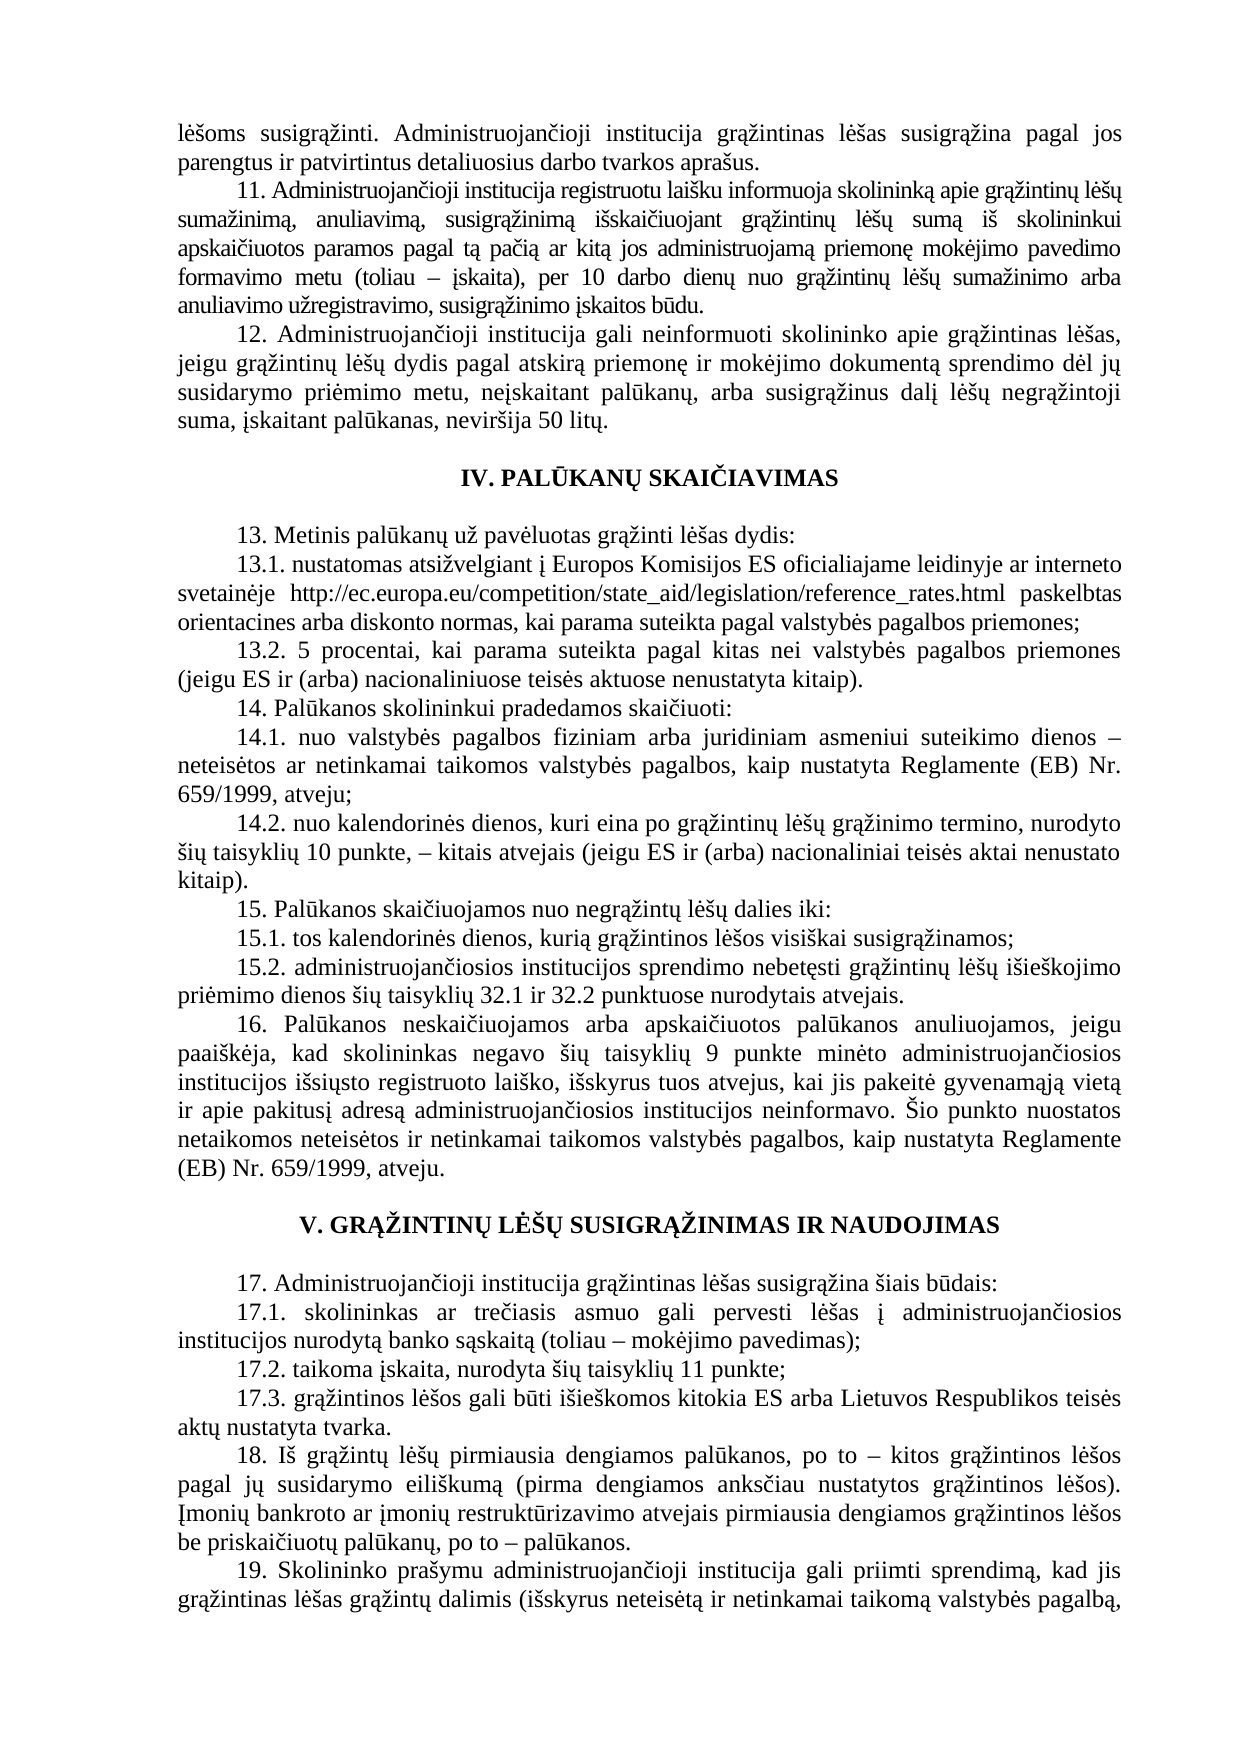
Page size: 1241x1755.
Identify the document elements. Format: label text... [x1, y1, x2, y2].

text V. Grąžintinų lėšų susigrąžinimas ir naudojimas [177, 1211, 1122, 1239]
text 11. Administruojančioji institucija registruotu laišku informuoja skolininką apie grąžintinų lėšų sumažinimą, anuliavimą, susigrąžinimą išskaičiuojant grąžintinų lėšų sumą iš skolininkui apskaičiuotos paramos pagal tą pačią ar kitą jos administruojamą priemonę mokėjimo pavedimo formavimo metu (toliau – įskaita), per 10 darbo dienų nuo grąžintinų lėšų sumažinimo arba anuliavimo užregistravimo, susigrąžinimo įskaitos būdu. [177, 176, 1122, 319]
text 18. Iš grąžintų lėšų pirmiausia dengiamos palūkanos, po to – kitos grąžintinos lėšos pagal jų susidarymo eiliškumą (pirma dengiamos anksčiau nustatytos grąžintinos lėšos). Įmonių bankroto ar įmonių restruktūrizavimo atvejais pirmiausia dengiamos grąžintinos lėšos be priskaičiuotų palūkanų, po to – palūkanos. [177, 1441, 1122, 1556]
text 13.1. nustatomas atsižvelgiant į Europos Komisijos ES oficialiajame leidinyje ar interneto svetainėje http://ec.europa.eu/competition/state_aid/legislation/reference_rates.html paskelbtas orientacines arba diskonto normas, kai parama suteikta pagal valstybės pagalbos priemones; [177, 549, 1122, 636]
text 12. Administruojančioji institucija gali neinformuoti skolininko apie grąžintinas lėšas, jeigu grąžintinų lėšų dydis pagal atskirą priemonę ir mokėjimo dokumentą sprendimo dėl jų susidarymo priėmimo metu, neįskaitant palūkanų, arba susigrąžinus dalį lėšų negrąžintoji suma, įskaitant palūkanas, neviršija 50 litų. [177, 319, 1122, 434]
text 17.3. grąžintinos lėšos gali būti išieškomos kitokia ES arba Lietuvos Respublikos teisės aktų nustatyta tvarka. [177, 1383, 1122, 1441]
text lėšoms susigrąžinti. Administruojančioji institucija grąžintinas lėšas susigrąžina pagal jos parengtus ir patvirtintus detaliuosius darbo tvarkos aprašus. [177, 118, 1122, 176]
text 17. Administruojančioji institucija grąžintinas lėšas susigrąžina šiais būdais: [177, 1268, 1122, 1297]
text 13.2. 5 procentai, kai parama suteikta pagal kitas nei valstybės pagalbos priemones (jeigu ES ir (arba) nacionaliniuose teisės aktuose nenustatyta kitaip). [177, 636, 1122, 693]
text 15.2. administruojančiosios institucijos sprendimo nebetęsti grąžintinų lėšų išieškojimo priėmimo dienos šių taisyklių 32.1 ir 32.2 punktuose nurodytais atvejais. [177, 952, 1122, 1009]
text 14. Palūkanos skolininkui pradedamos skaičiuoti: [177, 693, 1122, 722]
text 19. Skolininko prašymu administruojančioji institucija gali priimti sprendimą, kad jis grąžintinas lėšas grąžintų dalimis (išskyrus neteisėtą ir netinkamai taikomą valstybės pagalbą, [177, 1556, 1122, 1613]
text IV. Palūkanų skaičiavimas [177, 463, 1122, 492]
text 14.2. nuo kalendorinės dienos, kuri eina po grąžintinų lėšų grąžinimo termino, nurodyto šių taisyklių 10 punkte, – kitais atvejais (jeigu ES ir (arba) nacionaliniai teisės aktai nenustato kitaip). [177, 808, 1122, 894]
text 17.2. taikoma įskaita, nurodyta šių taisyklių 11 punkte; [177, 1354, 1122, 1383]
text 13. Metinis palūkanų už pavėluotas grąžinti lėšas dydis: [177, 521, 1122, 549]
text 14.1. nuo valstybės pagalbos fiziniam arba juridiniam asmeniui suteikimo dienos – neteisėtos ar netinkamai taikomos valstybės pagalbos, kaip nustatyta Reglamente (EB) Nr. 659/1999, atveju; [177, 722, 1122, 808]
text 16. Palūkanos neskaičiuojamos arba apskaičiuotos palūkanos anuliuojamos, jeigu paaiškėja, kad skolininkas negavo šių taisyklių 9 punkte minėto administruojančiosios institucijos išsiųsto registruoto laiško, išskyrus tuos atvejus, kai jis pakeitė gyvenamąją vietą ir apie pakitusį adresą administruojančiosios institucijos neinformavo. Šio punkto nuostatos netaikomos neteisėtos ir netinkamai taikomos valstybės pagalbos, kaip nustatyta Reglamente (EB) Nr. 659/1999, atveju. [177, 1009, 1122, 1182]
text 15. Palūkanos skaičiuojamos nuo negrąžintų lėšų dalies iki: [177, 894, 1122, 923]
text 17.1. skolininkas ar trečiasis asmuo gali pervesti lėšas į administruojančiosios institucijos nurodytą banko sąskaitą (toliau – mokėjimo pavedimas); [177, 1297, 1122, 1354]
text 15.1. tos kalendorinės dienos, kurią grąžintinos lėšos visiškai susigrąžinamos; [177, 923, 1122, 952]
